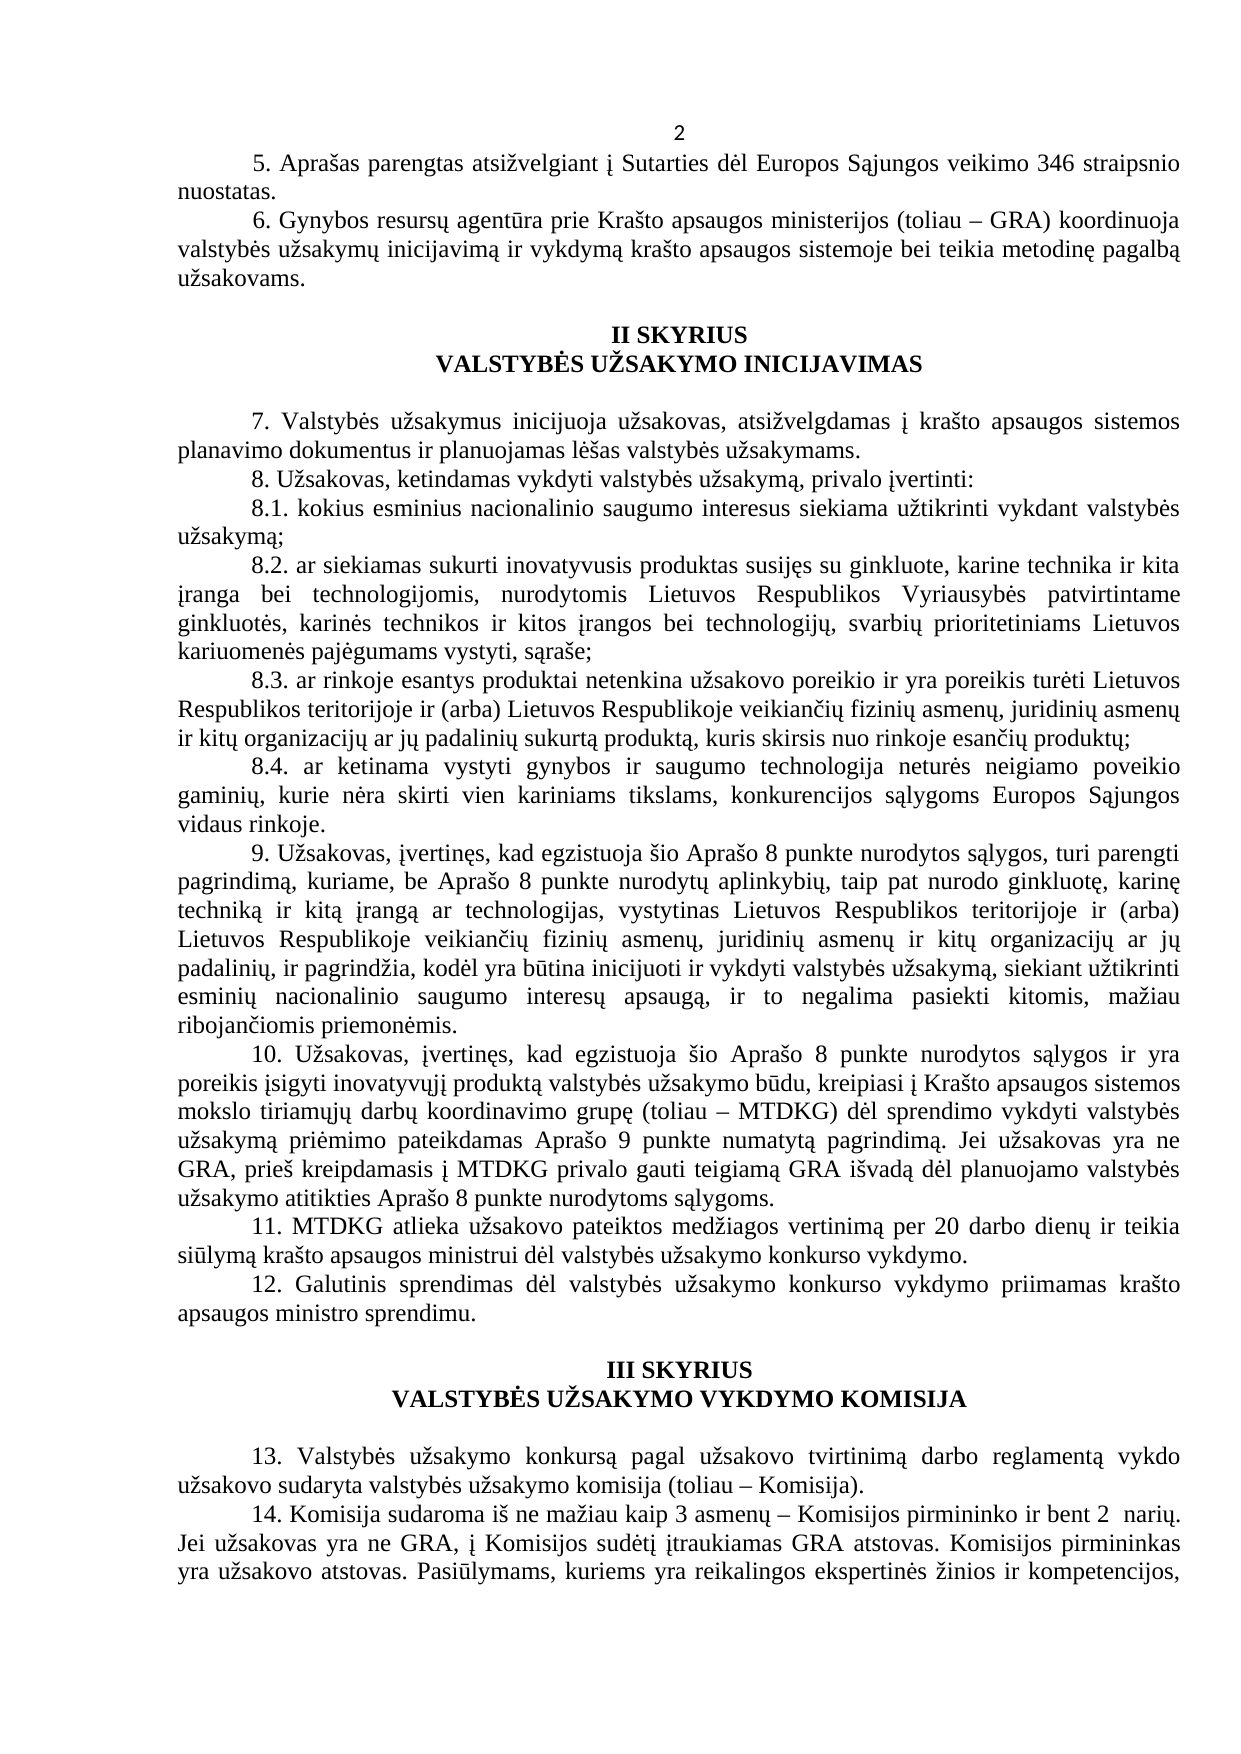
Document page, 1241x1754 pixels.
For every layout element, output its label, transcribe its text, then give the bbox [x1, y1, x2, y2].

text III SKYRIUS [177, 1355, 1181, 1384]
text 10. Užsakovas, įvertinęs, kad egzistuoja šio Aprašo 8 punkte nurodytos sąlygos ir yra poreikis įsigyti inovatyvųjį produktą valstybės užsakymo būdu, kreipiasi į Krašto apsaugos sistemos mokslo tiriamųjų darbų koordinavimo grupę (toliau – MTDKG) dėl sprendimo vykdyti valstybės užsakymą priėmimo pateikdamas Aprašo 9 punkte numatytą pagrindimą. Jei užsakovas yra ne GRA, prieš kreipdamasis į MTDKG privalo gauti teigiamą GRA išvadą dėl planuojamo valstybės užsakymo atitikties Aprašo 8 punkte nurodytoms sąlygoms. [177, 1039, 1181, 1211]
text 12. Galutinis sprendimas dėl valstybės užsakymo konkurso vykdymo priimamas krašto apsaugos ministro sprendimu. [177, 1269, 1181, 1326]
text II SKYRIUS [177, 320, 1181, 349]
text 14. Komisija sudaroma iš ne mažiau kaip 3 asmenų – Komisijos pirmininko ir bent 2 narių. Jei užsakovas yra ne GRA, į Komisijos sudėtį įtraukiamas GRA atstovas. Komisijos pirmininkas yra užsakovo atstovas. Pasiūlymams, kuriems yra reikalingos ekspertinės žinios ir kompetencijos, [177, 1499, 1181, 1585]
text 8.4. ar ketinama vystyti gynybos ir saugumo technologija neturės neigiamo poveikio gaminių, kurie nėra skirti vien kariniams tikslams, konkurencijos sąlygoms Europos Sąjungos vidaus rinkoje. [177, 751, 1181, 838]
text 5. Aprašas parengtas atsižvelgiant į Sutarties dėl Europos Sąjungos veikimo 346 straipsnio nuostatas. [177, 148, 1181, 205]
text 8. Užsakovas, ketindamas vykdyti valstybės užsakymą, privalo įvertinti: [177, 464, 1181, 493]
text 9. Užsakovas, įvertinęs, kad egzistuoja šio Aprašo 8 punkte nurodytos sąlygos, turi parengti pagrindimą, kuriame, be Aprašo 8 punkte nurodytų aplinkybių, taip pat nurodo ginkluotę, karinę techniką ir kitą įrangą ar technologijas, vystytinas Lietuvos Respublikos teritorijoje ir (arba) Lietuvos Respublikoje veikiančių fizinių asmenų, juridinių asmenų ir kitų organizacijų ar jų padalinių, ir pagrindžia, kodėl yra būtina inicijuoti ir vykdyti valstybės užsakymą, siekiant užtikrinti esminių nacionalinio saugumo interesų apsaugą, ir to negalima pasiekti kitomis, mažiau ribojančiomis priemonėmis. [177, 838, 1181, 1039]
text 8.3. ar rinkoje esantys produktai netenkina užsakovo poreikio ir yra poreikis turėti Lietuvos Respublikos teritorijoje ir (arba) Lietuvos Respublikoje veikiančių fizinių asmenų, juridinių asmenų ir kitų organizacijų ar jų padalinių sukurtą produktą, kuris skirsis nuo rinkoje esančių produktų; [177, 665, 1181, 751]
text 8.1. kokius esminius nacionalinio saugumo interesus siekiama užtikrinti vykdant valstybės užsakymą; [177, 493, 1181, 550]
text 11. MTDKG atlieka užsakovo pateiktos medžiagos vertinimą per 20 darbo dienų ir teikia siūlymą krašto apsaugos ministrui dėl valstybės užsakymo konkurso vykdymo. [177, 1211, 1181, 1269]
text VALSTYBĖS UŽSAKYMO VYKDYMO KOMISIJA [177, 1384, 1181, 1413]
text 6. Gynybos resursų agentūra prie Krašto apsaugos ministerijos (toliau – GRA) koordinuoja valstybės užsakymų inicijavimą ir vykdymą krašto apsaugos sistemoje bei teikia metodinę pagalbą užsakovams. [177, 205, 1181, 291]
text 13. Valstybės užsakymo konkursą pagal užsakovo tvirtinimą darbo reglamentą vykdo užsakovo sudaryta valstybės užsakymo komisija (toliau – Komisija). [177, 1441, 1181, 1499]
text 7. Valstybės užsakymus inicijuoja užsakovas, atsižvelgdamas į krašto apsaugos sistemos planavimo dokumentus ir planuojamas lėšas valstybės užsakymams. [177, 406, 1181, 464]
text 8.2. ar siekiamas sukurti inovatyvusis produktas susijęs su ginkluote, karine technika ir kita įranga bei technologijomis, nurodytomis Lietuvos Respublikos Vyriausybės patvirtintame ginkluotės, karinės technikos ir kitos įrangos bei technologijų, svarbių prioritetiniams Lietuvos kariuomenės pajėgumams vystyti, sąraše; [177, 550, 1181, 665]
text VALSTYBĖS UŽSAKYMO INICIJAVIMAS [177, 349, 1181, 378]
